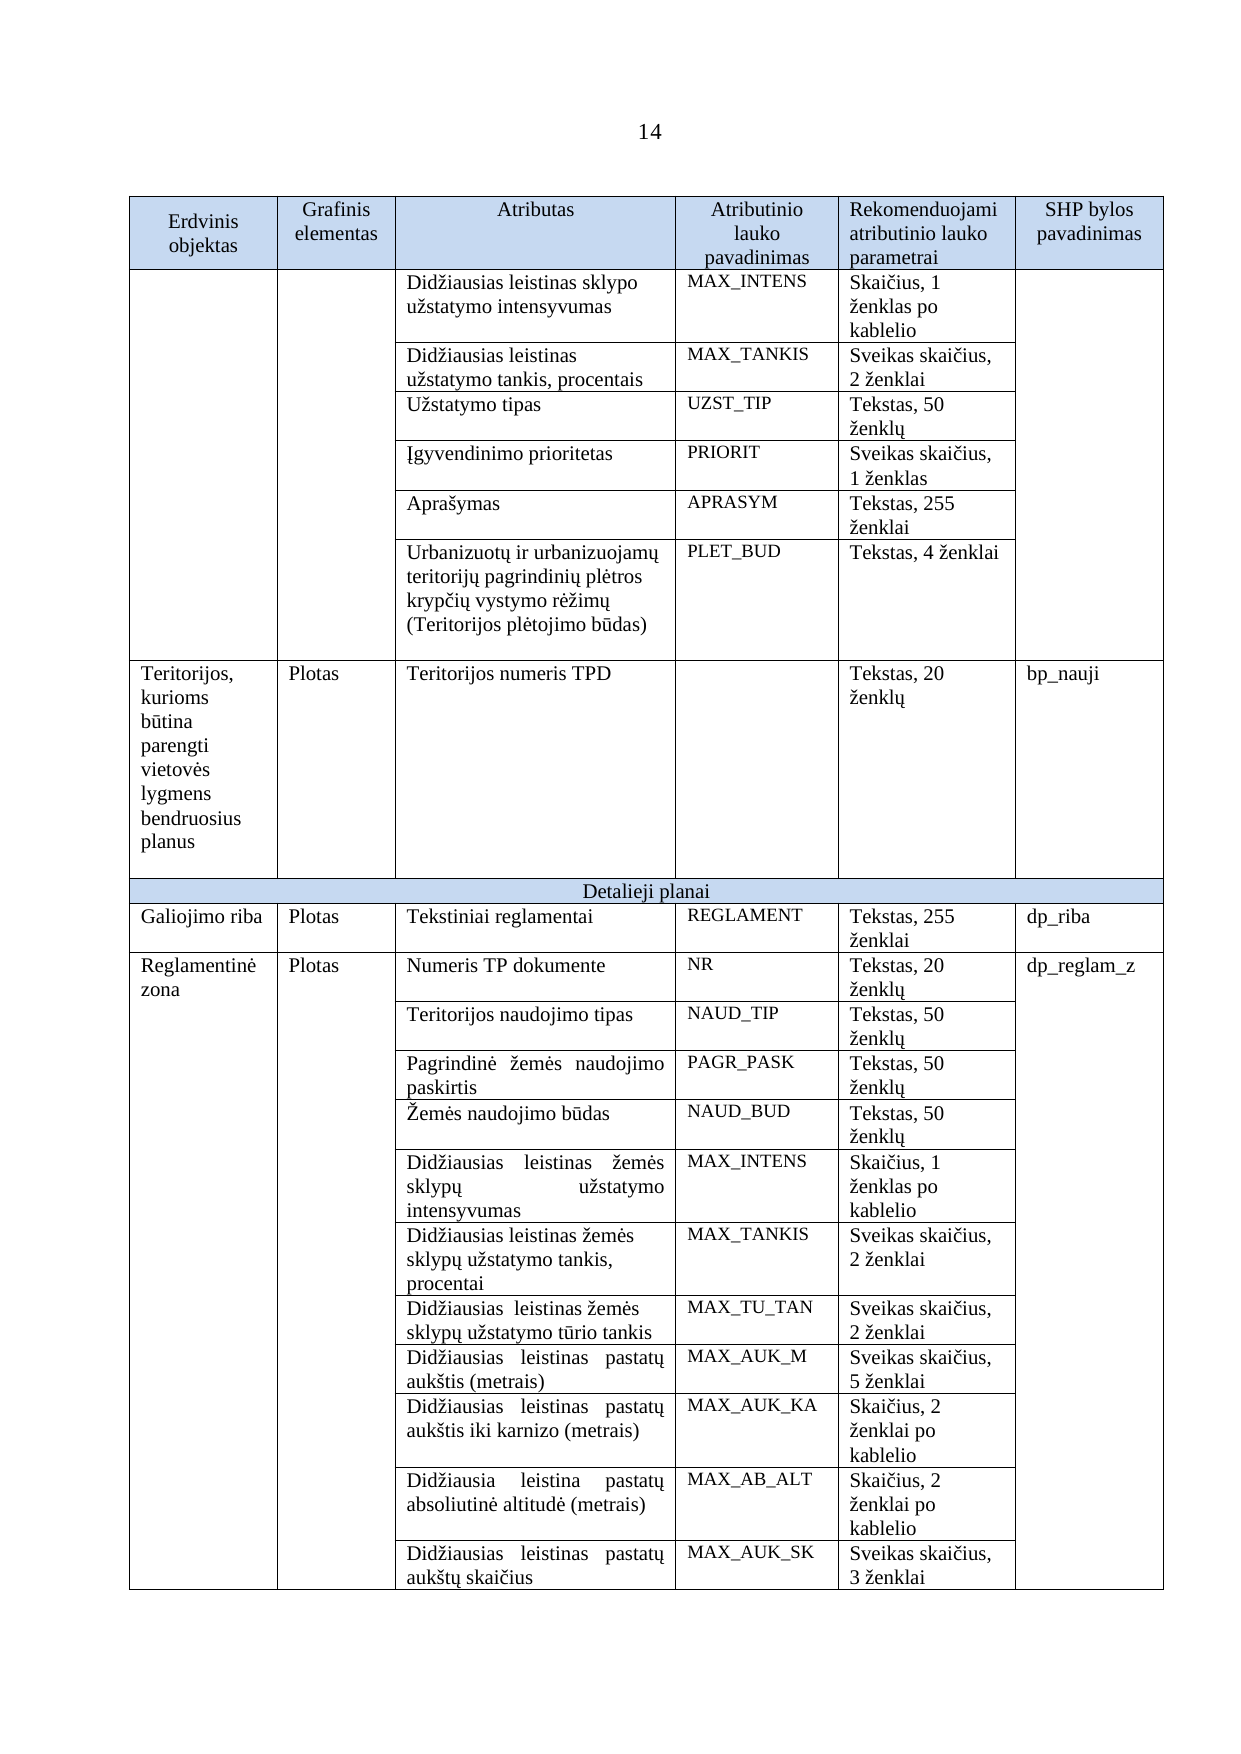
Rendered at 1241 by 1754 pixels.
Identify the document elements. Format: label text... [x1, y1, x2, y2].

table_cell Pagrindinė žemės naudojimo paskirtis [396, 1051, 675, 1099]
table_cell Tekstas, 50 ženklų [839, 1100, 1015, 1148]
table_cell MAX_TANKIS [676, 343, 838, 391]
table_cell Plotas [278, 953, 395, 1589]
table_cell Teritorijos, kurioms būtina parengti vietovės lygmens bendruosius planus [130, 661, 277, 878]
table_cell Didžiausias leistinas pastatų aukštis (metrais) [396, 1345, 675, 1393]
table_cell [278, 270, 395, 660]
table_cell Didžiausias leistinas pastatų aukštis iki karnizo (metrais) [396, 1394, 675, 1467]
table_cell Teritorijos numeris TPD [396, 661, 675, 878]
table_cell Didžiausias leistinas užstatymo tankis, procentais [396, 343, 675, 391]
table_cell Plotas [278, 661, 395, 878]
table_cell APRASYM [676, 491, 838, 539]
table_cell MAX_INTENS [676, 270, 838, 342]
table_cell Didžiausias leistinas žemės sklypų užstatymo intensyvumas [396, 1150, 675, 1222]
table_cell Didžiausias leistinas žemės sklypų užstatymo tankis, procentai [396, 1223, 675, 1295]
table_cell Skaičius, 2 ženklai po kablelio [839, 1394, 1015, 1467]
table_cell bp_nauji [1016, 661, 1163, 878]
table_cell Tekstiniai reglamentai [396, 904, 675, 952]
table_cell Sveikas skaičius, 2 ženklai [839, 343, 1015, 391]
table_cell MAX_AUK_KA [676, 1394, 838, 1467]
table_cell Tekstas, 50 ženklų [839, 392, 1015, 440]
table_cell Galiojimo riba [130, 904, 277, 952]
table_cell Tekstas, 255 ženklai [839, 491, 1015, 539]
table_cell Urbanizuotų ir urbanizuojamų teritorijų pagrindinių plėtros krypčių vystymo rėžimų (Teritorijos plėtojimo būdas) [396, 540, 675, 660]
table_header Atributinio lauko pavadinimas [676, 197, 838, 269]
table_cell Didžiausias leistinas žemės sklypų užstatymo tūrio tankis [396, 1296, 675, 1344]
table_header Grafinis elementas [278, 197, 395, 269]
table_cell Numeris TP dokumente [396, 953, 675, 1001]
table_cell Skaičius, 1 ženklas po kablelio [839, 1150, 1015, 1222]
table_cell Tekstas, 50 ženklų [839, 1051, 1015, 1099]
table_cell Įgyvendinimo prioritetas [396, 441, 675, 489]
table_cell Plotas [278, 904, 395, 952]
table_cell Aprašymas [396, 491, 675, 539]
table_cell dp_riba [1016, 904, 1163, 952]
table_cell [676, 661, 838, 878]
table_cell MAX_AB_ALT [676, 1468, 838, 1540]
table_cell dp_reglam_z [1016, 953, 1163, 1589]
table_cell PAGR_PASK [676, 1051, 838, 1099]
table_cell Teritorijos naudojimo tipas [396, 1002, 675, 1050]
table_cell Sveikas skaičius, 2 ženklai [839, 1223, 1015, 1295]
table_cell Žemės naudojimo būdas [396, 1100, 675, 1148]
table_cell NR [676, 953, 838, 1001]
table_cell Skaičius, 1 ženklas po kablelio [839, 270, 1015, 342]
table_cell [1016, 270, 1163, 660]
table_cell Didžiausias leistinas sklypo užstatymo intensyvumas [396, 270, 675, 342]
table_cell Tekstas, 50 ženklų [839, 1002, 1015, 1050]
table_cell Skaičius, 2 ženklai po kablelio [839, 1468, 1015, 1540]
table_cell Reglamentinė zona [130, 953, 277, 1589]
table_cell MAX_TANKIS [676, 1223, 838, 1295]
table_cell MAX_AUK_SK [676, 1541, 838, 1589]
table_cell MAX_TU_TAN [676, 1296, 838, 1344]
table_cell Tekstas, 4 ženklai [839, 540, 1015, 660]
table_cell NAUD_BUD [676, 1100, 838, 1148]
table_cell Sveikas skaičius, 1 ženklas [839, 441, 1015, 489]
table_cell Tekstas, 20 ženklų [839, 953, 1015, 1001]
table_cell Užstatymo tipas [396, 392, 675, 440]
table_cell PLET_BUD [676, 540, 838, 660]
table_header Rekomenduojami atributinio lauko parametrai [839, 197, 1015, 269]
table_cell Tekstas, 255 ženklai [839, 904, 1015, 952]
table_cell PRIORIT [676, 441, 838, 489]
table_cell Sveikas skaičius, 3 ženklai [839, 1541, 1015, 1589]
table_header Erdvinis objektas [130, 197, 277, 269]
table_cell Detalieji planai [130, 879, 1163, 903]
table_header Atributas [396, 197, 675, 269]
table_cell UZST_TIP [676, 392, 838, 440]
table_cell [130, 270, 277, 660]
table_cell Didžiausia leistina pastatų absoliutinė altitudė (metrais) [396, 1468, 675, 1540]
table_cell Didžiausias leistinas pastatų aukštų skaičius [396, 1541, 675, 1589]
table_cell REGLAMENT [676, 904, 838, 952]
table_cell MAX_INTENS [676, 1150, 838, 1222]
table_cell Sveikas skaičius, 5 ženklai [839, 1345, 1015, 1393]
table_header SHP bylos pavadinimas [1016, 197, 1163, 269]
table_cell Tekstas, 20 ženklų [839, 661, 1015, 878]
table_cell MAX_AUK_M [676, 1345, 838, 1393]
table_cell NAUD_TIP [676, 1002, 838, 1050]
table_cell Sveikas skaičius, 2 ženklai [839, 1296, 1015, 1344]
